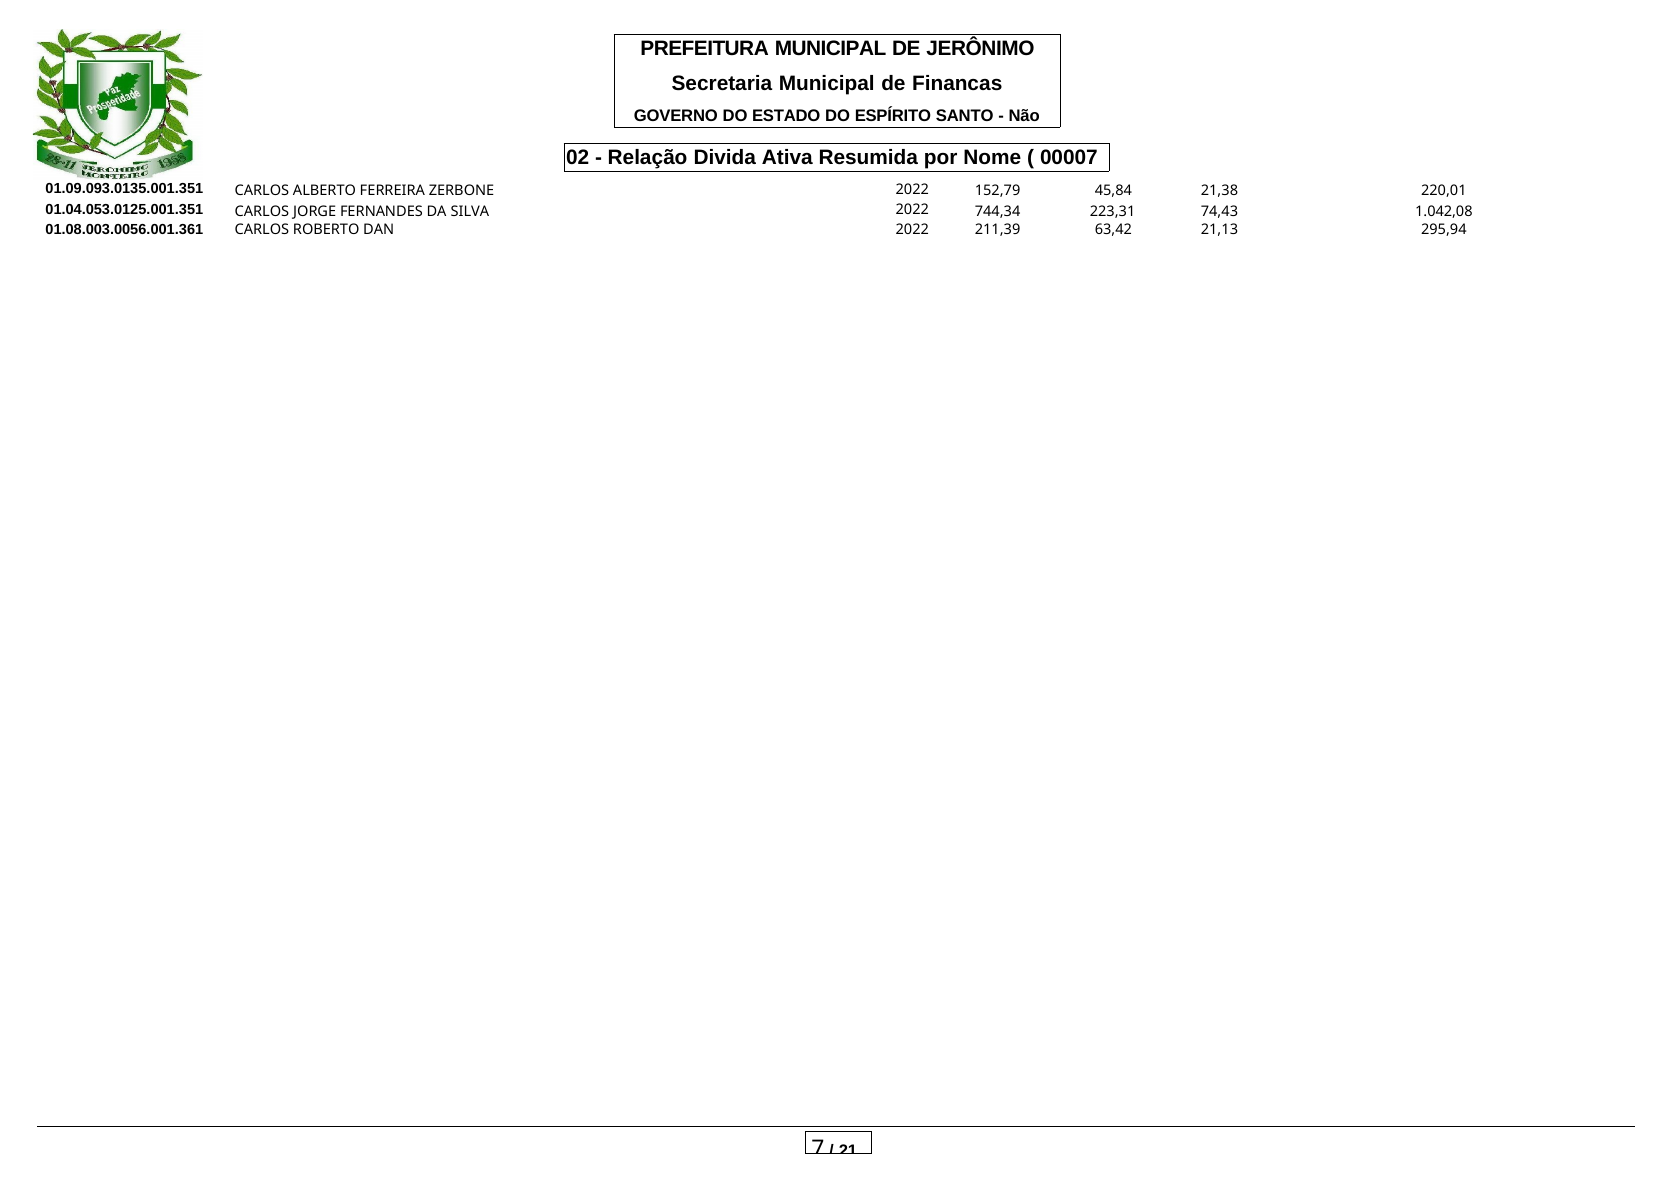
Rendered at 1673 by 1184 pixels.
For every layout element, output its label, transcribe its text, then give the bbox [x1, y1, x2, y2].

table_cell 2022 [812, 179, 951, 200]
table_cell 223,31 [1053, 200, 1167, 220]
table_cell 295,94 [1270, 220, 1641, 239]
table_cell CARLOS ALBERTO FERREIRA ZERBONE [216, 179, 812, 200]
table_cell CARLOS JORGE FERNANDES DA SILVA [216, 200, 812, 220]
table_cell 2022 [812, 220, 951, 239]
table_cell 63,42 [1053, 220, 1167, 239]
table_cell 01.04.053.0125.001.351 [39, 200, 216, 220]
table_cell 01.08.003.0056.001.361 [39, 220, 216, 239]
table_cell 21,13 [1167, 220, 1270, 239]
table_cell 21,38 [1167, 179, 1270, 200]
table_cell 2022 [812, 200, 951, 220]
table_cell 74,43 [1167, 200, 1270, 220]
table_cell 01.09.093.0135.001.351 [39, 179, 216, 200]
table_cell 1.042,08 [1270, 200, 1641, 220]
table_cell 211,39 [951, 220, 1053, 239]
table_cell CARLOS ROBERTO DAN [216, 220, 812, 239]
table_cell 45,84 [1053, 179, 1167, 200]
table_cell 152,79 [951, 179, 1053, 200]
table_cell 744,34 [951, 200, 1053, 220]
table_cell 220,01 [1270, 179, 1641, 200]
